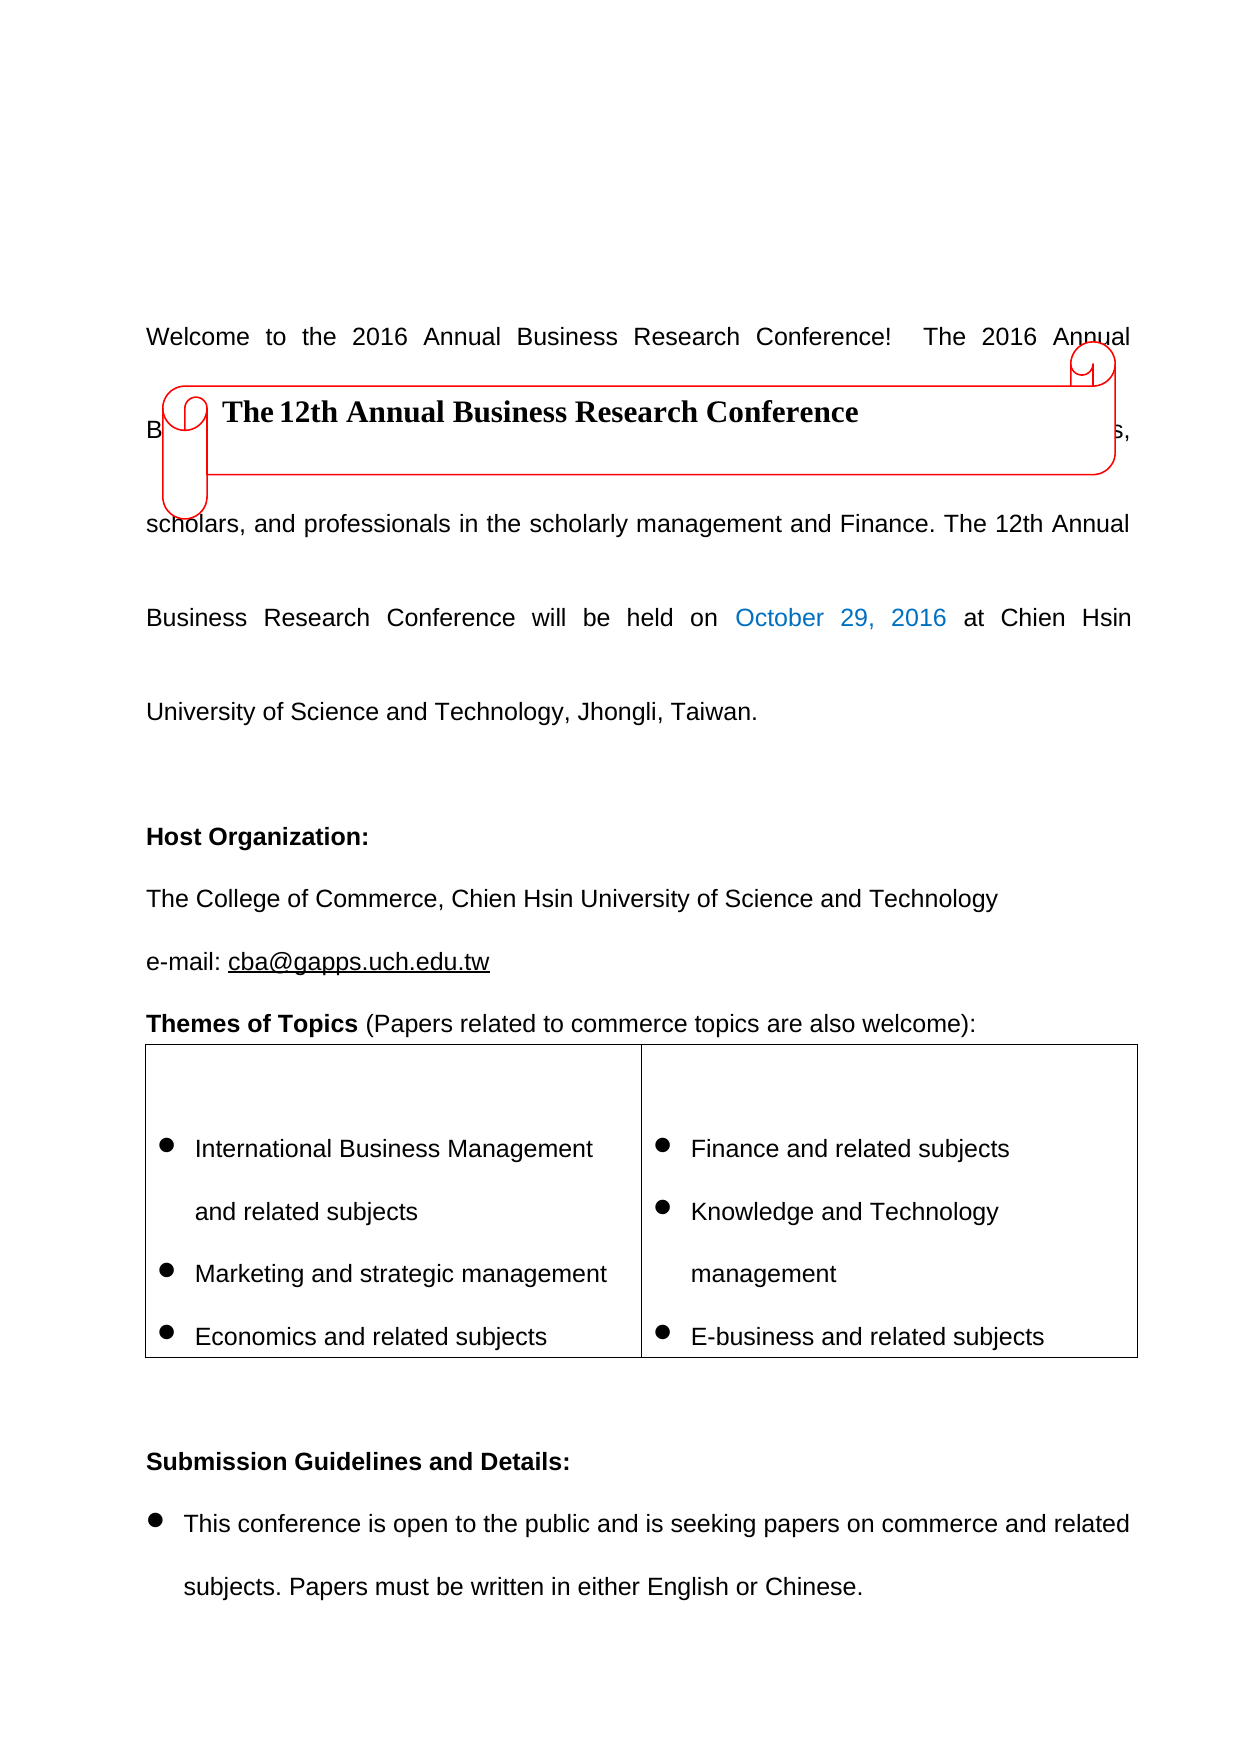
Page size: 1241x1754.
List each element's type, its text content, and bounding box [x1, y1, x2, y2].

list This conference is open to the public and is seeking papers on commerce and related subjects. Papers must be written in either English or Chinese. [146, 1482, 1132, 1607]
table_header Finance and related subjects Knowledge and Technology management E-business and related subjects [642, 1045, 1137, 1357]
text The College of Commerce, Chien Hsin University of Science and Technology [146, 857, 1132, 919]
text Welcome to the 2016 Annual Business Research Conference! The 2016 Annual Business Research Conference is the premier conference for students, academics, scholars, and professionals in the scholarly management and Finance. The 12th Annual Business Research Conference will be held on October 29, 2016 at Chien Hsin University of Science and Technology, Jhongli, Taiwan. [146, 294, 1132, 732]
text Themes of Topics (Papers related to commerce topics are also welcome): [146, 982, 1132, 1044]
text Submission Guidelines and Details: [146, 1419, 1132, 1482]
table_header International Business Management and related subjects Marketing and strategic management Economics and related subjects [146, 1045, 641, 1357]
text Host Organization: [146, 794, 1132, 857]
text e-mail: cba@gapps.uch.edu.tw [146, 919, 1132, 982]
